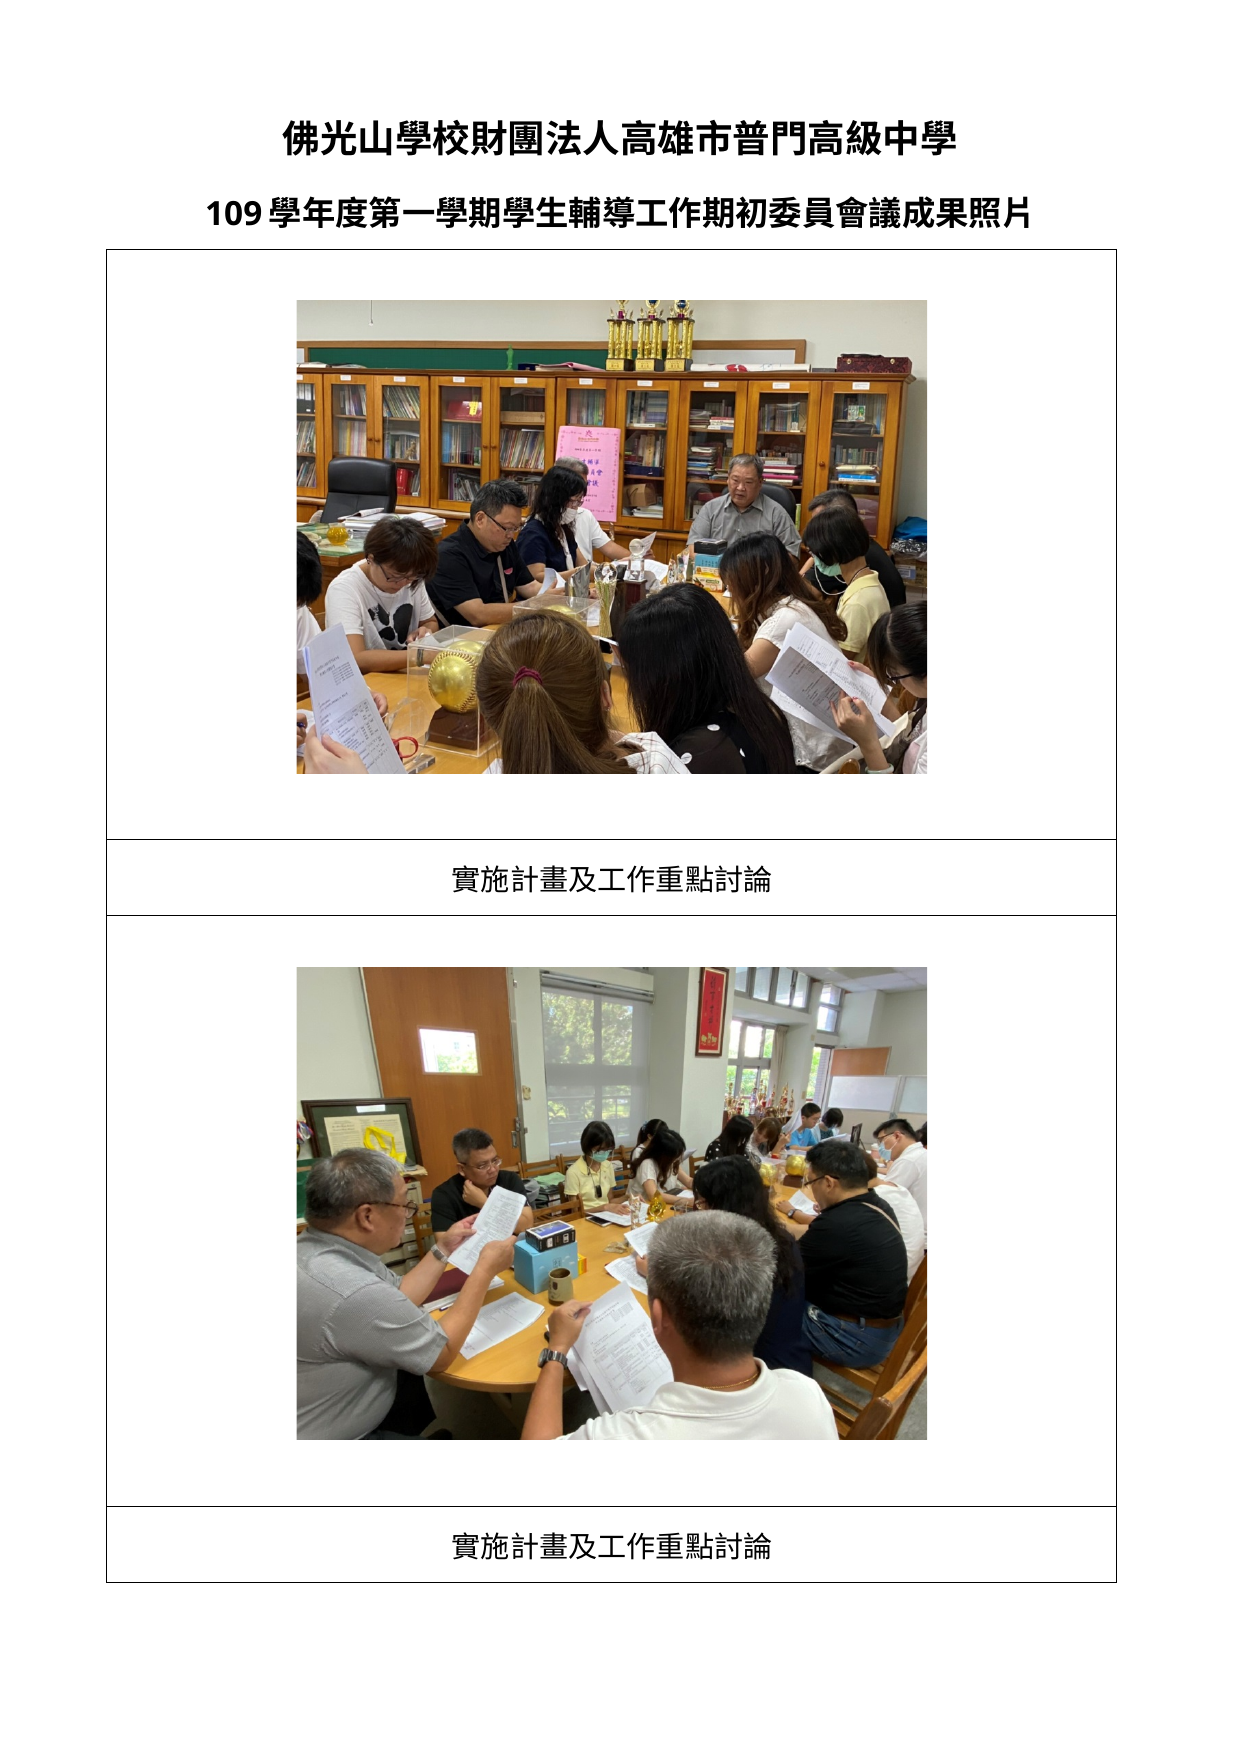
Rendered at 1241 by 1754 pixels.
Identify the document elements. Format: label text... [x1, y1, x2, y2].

text 109學年度第一學期學生輔導工作期初委員會議成果照片 [118, 174, 1122, 249]
table_cell 實施計畫及工作重點討論 [107, 1507, 1116, 1582]
table_cell [107, 916, 1116, 1506]
picture [296, 967, 928, 1440]
table_header [107, 250, 1116, 839]
text 佛光山學校財團法人高雄市普門高級中學 [118, 99, 1122, 174]
table_cell 實施計畫及工作重點討論 [107, 840, 1116, 915]
picture [296, 300, 928, 774]
